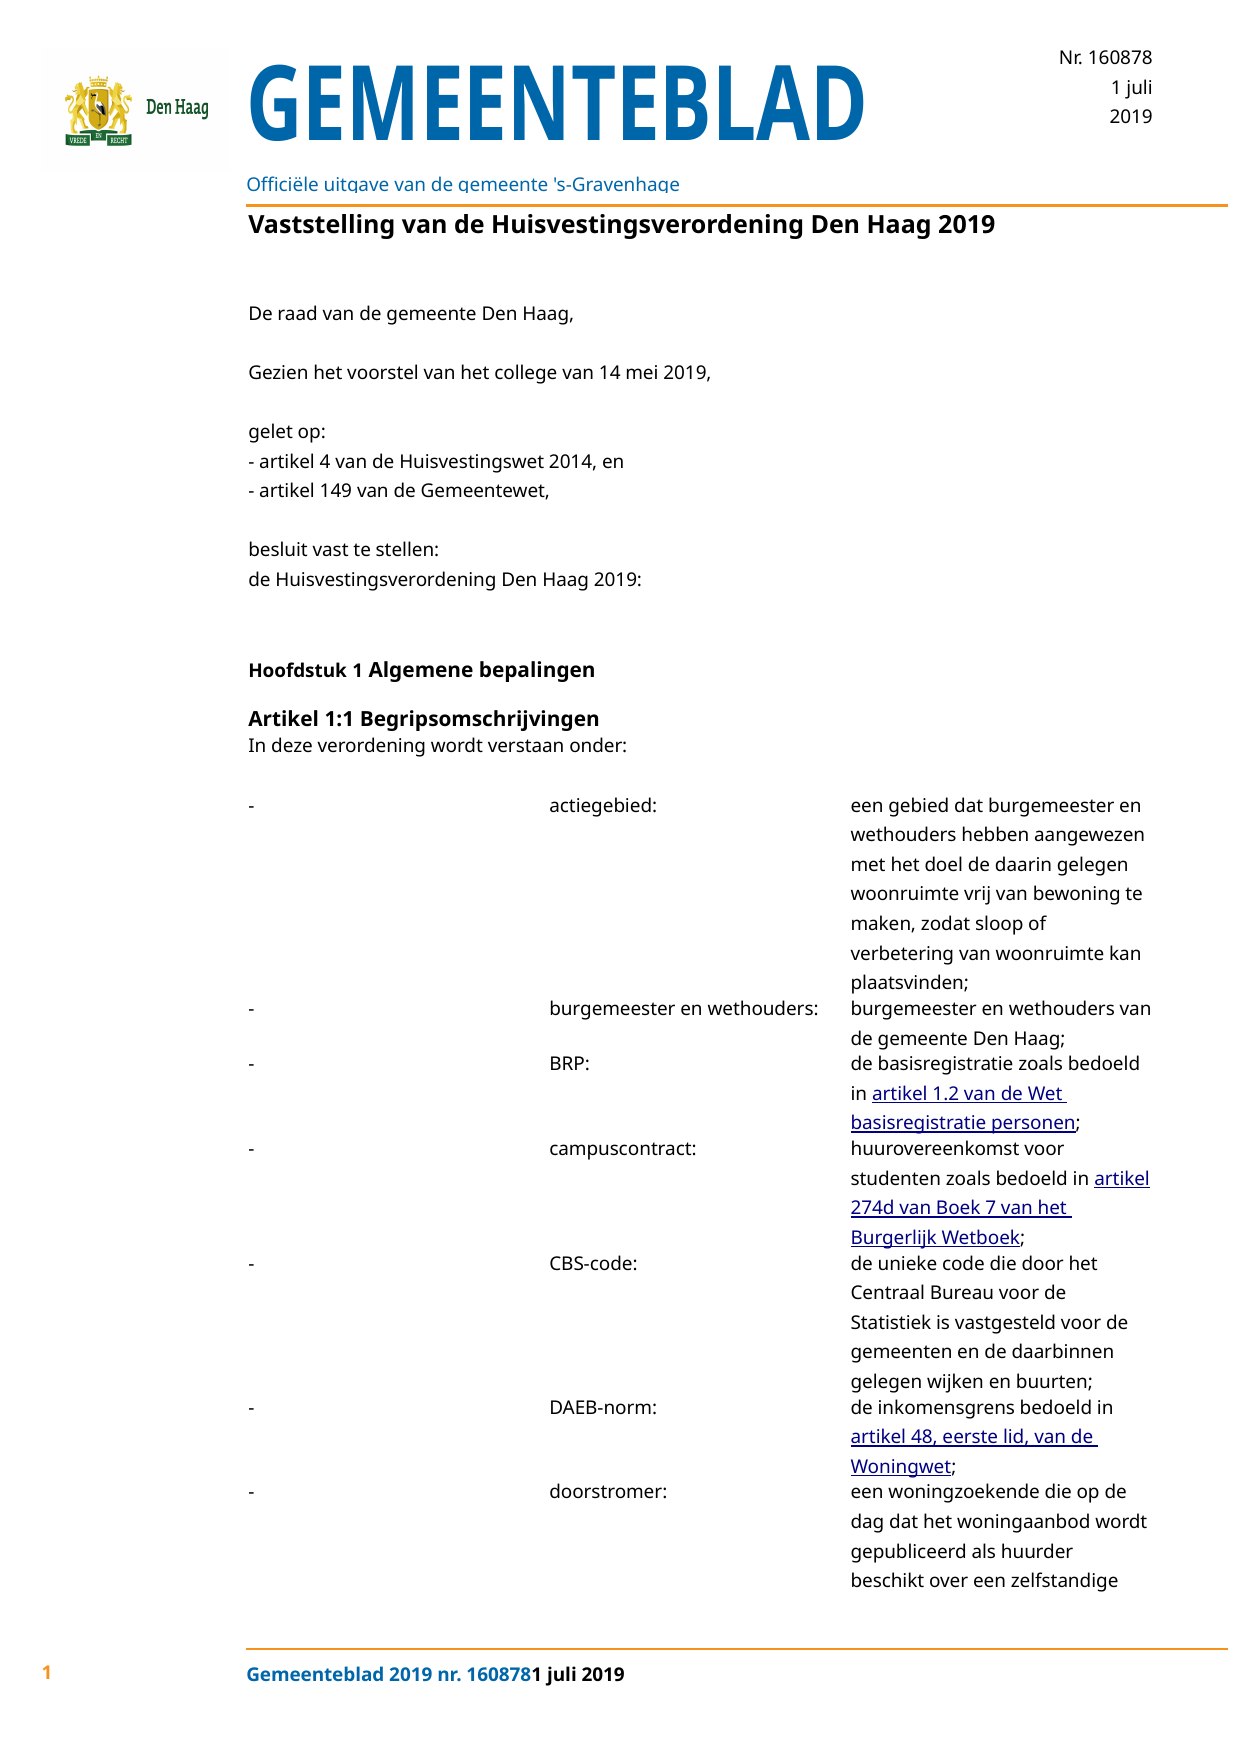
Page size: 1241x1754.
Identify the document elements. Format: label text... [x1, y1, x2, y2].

table_cell - [248, 1479, 549, 1593]
table_cell - [248, 1250, 549, 1394]
table_cell campuscontract: [549, 1135, 850, 1250]
table_header - [248, 792, 549, 995]
table_header een gebied dat burgemeester en wethouders hebben aangewezen met het doel de daarin gelegen woonruimte vrij van bewoning te maken, zodat sloop of verbetering van woonruimte kan plaatsvinden; [850, 792, 1152, 995]
table_cell burgemeester en wethouders van de gemeente Den Haag; [850, 995, 1152, 1050]
text Artikel 1:1 Begripsomschrijvingen [248, 704, 1152, 733]
table_cell CBS-code: [549, 1250, 850, 1394]
table_cell de inkomensgrens bedoeld in artikel 48, eerste lid, van de Woningwet; [850, 1394, 1152, 1479]
table_cell huurovereenkomst voor studenten zoals bedoeld in artikel 274d van Boek 7 van het Burgerlijk Wetboek; [850, 1135, 1152, 1250]
table_cell de basisregistratie zoals bedoeld in artikel 1.2 van de Wet basisregistratie personen; [850, 1050, 1152, 1135]
text Hoofdstuk 1 Algemene bepalingen [248, 655, 1152, 683]
text besluit vast te stellen: [248, 537, 1152, 562]
table_cell - [248, 1135, 549, 1250]
text Vaststelling van de Huisvestingsverordening Den Haag 2019 [248, 207, 1152, 241]
text - artikel 149 van de Gemeentewet, [248, 477, 1152, 503]
table_cell - [248, 1394, 549, 1479]
table_cell de unieke code die door het Centraal Bureau voor de Statistiek is vastgesteld voor de gemeenten en de daarbinnen gelegen wijken en buurten; [850, 1250, 1152, 1394]
table_header actiegebied: [549, 792, 850, 995]
table_cell BRP: [549, 1050, 850, 1135]
picture [41, 47, 231, 172]
table_cell - [248, 1050, 549, 1135]
text gelet op: [248, 418, 1152, 444]
table_cell DAEB-norm: [549, 1394, 850, 1479]
text De raad van de gemeente Den Haag, [248, 300, 1152, 326]
text In deze verordening wordt verstaan onder: [248, 733, 1152, 758]
text Gezien het voorstel van het college van 14 mei 2019, [248, 359, 1152, 385]
text de Huisvestingsverordening Den Haag 2019: [248, 566, 1152, 592]
table_cell doorstromer: [549, 1479, 850, 1593]
text - artikel 4 van de Huisvestingswet 2014, en [248, 448, 1152, 473]
table_cell burgemeester en wethouders: [549, 995, 850, 1050]
table_cell - [248, 995, 549, 1050]
table_cell een woningzoekende die op de dag dat het woningaanbod wordt gepubliceerd als huurder beschikt over een zelfstandige [850, 1479, 1152, 1593]
